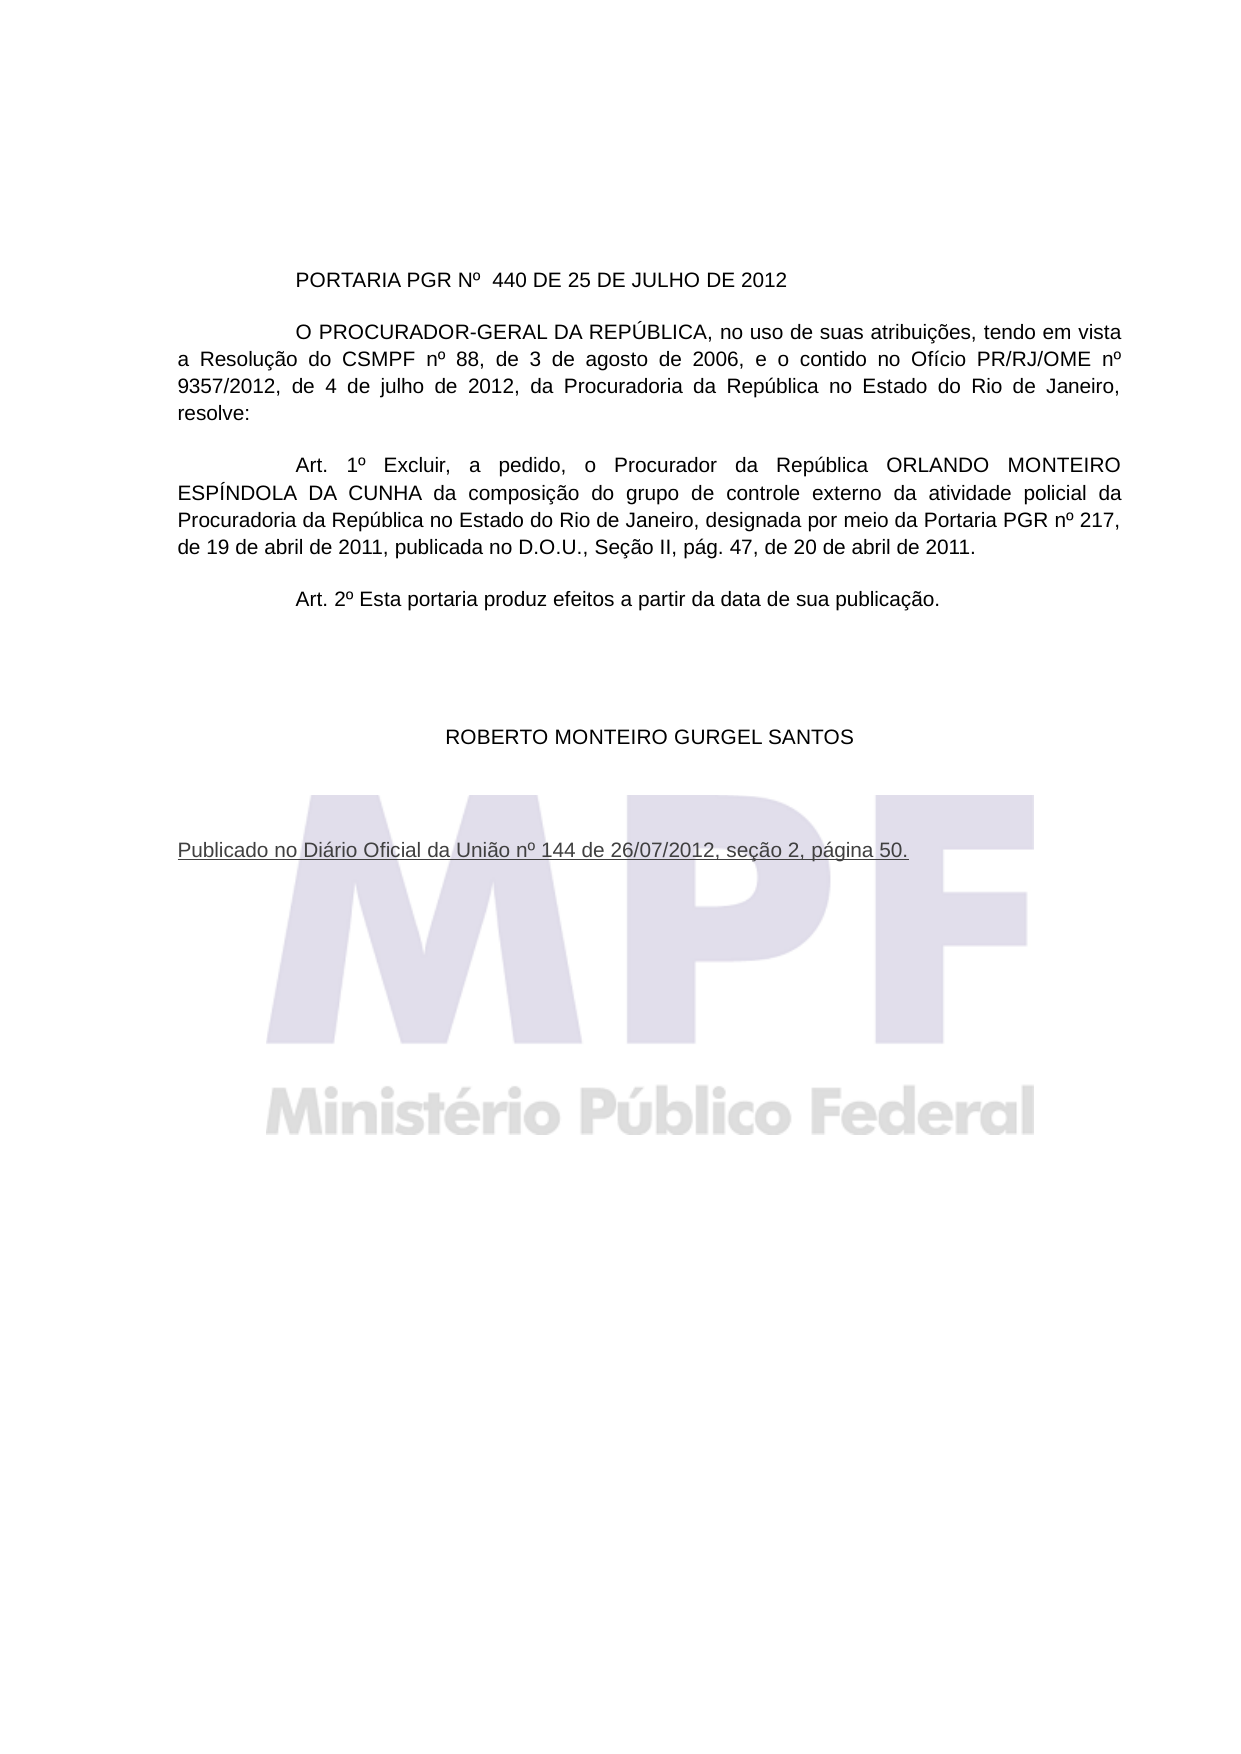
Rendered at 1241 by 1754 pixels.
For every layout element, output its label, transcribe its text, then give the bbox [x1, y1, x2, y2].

text Art. 2º Esta portaria produz efeitos a partir da data de sua publicação. [177, 584, 1122, 612]
text Art. 1º Excluir, a pedido, o Procurador da República ORLANDO MONTEIRO ESPÍNDOLA DA CUNHA da composição do grupo de controle externo da atividade policial da Procuradoria da República no Estado do Rio de Janeiro, designada por meio da Portaria PGR nº 217, de 19 de abril de 2011, publicada no D.O.U., Seção II, pág. 47, de 20 de abril de 2011. [177, 451, 1122, 559]
picture [266, 795, 1034, 838]
text Publicado no Diário Oficial da União nº 144 de 26/07/2012, seção 2, página 50. [177, 838, 1122, 862]
picture [266, 862, 1034, 1136]
text PORTARIA PGR Nº 440 DE 25 DE JULHO DE 2012 [177, 266, 1122, 293]
text O PROCURADOR-GERAL DA REPÚBLICA, no uso de suas atribuições, tendo em vista a Resolução do CSMPF nº 88, de 3 de agosto de 2006, e o contido no Ofício PR/RJ/OME nº 9357/2012, de 4 de julho de 2012, da Procuradoria da República no Estado do Rio de Janeiro, resolve: [177, 318, 1122, 426]
text ROBERTO MONTEIRO GURGEL SANTOS [177, 725, 1122, 749]
